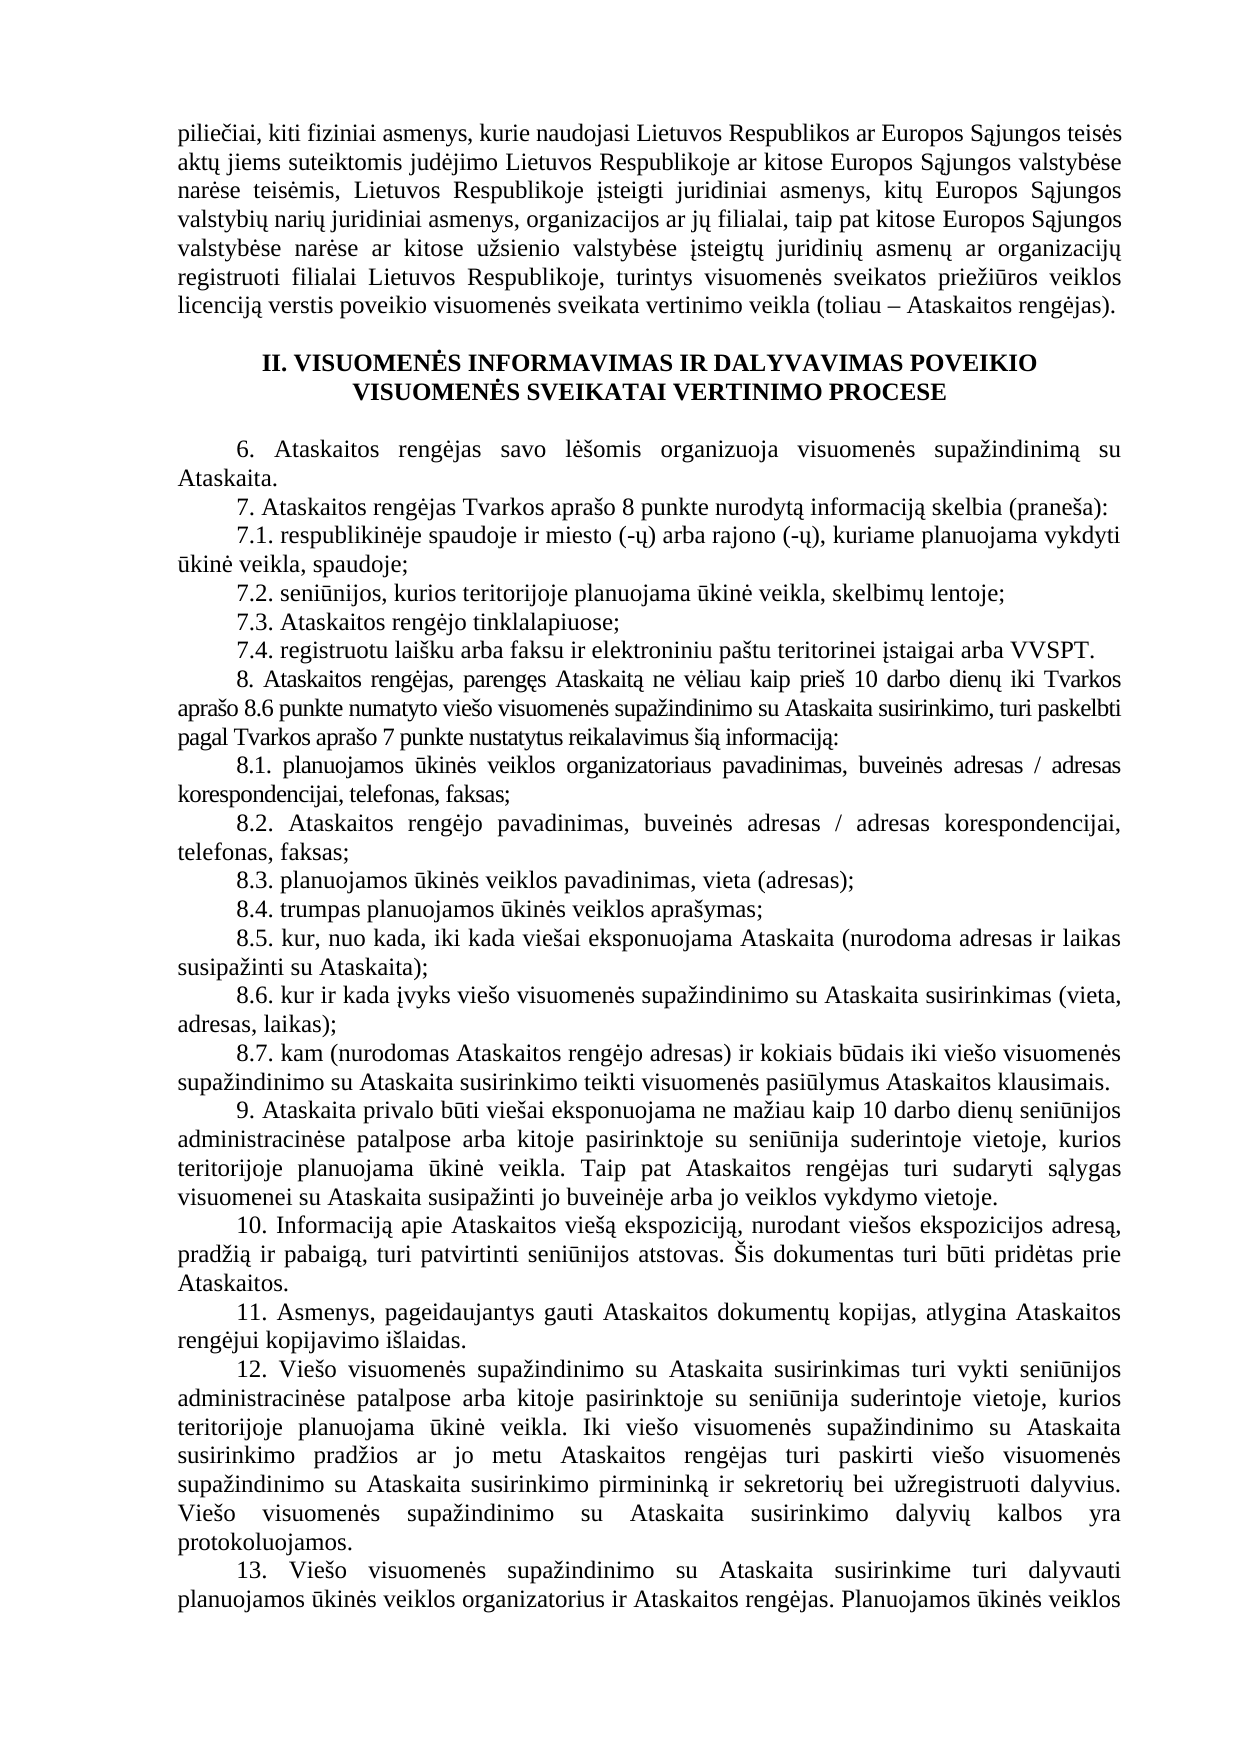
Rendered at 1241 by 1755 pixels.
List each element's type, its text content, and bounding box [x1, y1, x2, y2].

text 8.1. planuojamos ūkinės veiklos organizatoriaus pavadinimas, buveinės adresas / adresas korespondencijai, telefonas, faksas; [177, 751, 1122, 808]
text 9. Ataskaita privalo būti viešai eksponuojama ne mažiau kaip 10 darbo dienų seniūnijos administracinėse patalpose arba kitoje pasirinktoje su seniūnija suderintoje vietoje, kurios teritorijoje planuojama ūkinė veikla. Taip pat Ataskaitos rengėjas turi sudaryti sąlygas visuomenei su Ataskaita susipažinti jo buveinėje arba jo veiklos vykdymo vietoje. [177, 1096, 1122, 1211]
text 8. Ataskaitos rengėjas, parengęs Ataskaitą ne vėliau kaip prieš 10 darbo dienų iki Tvarkos aprašo 8.6 punkte numatyto viešo visuomenės supažindinimo su Ataskaita susirinkimo, turi paskelbti pagal Tvarkos aprašo 7 punkte nustatytus reikalavimus šią informaciją: [177, 664, 1122, 751]
text 7.2. seniūnijos, kurios teritorijoje planuojama ūkinė veikla, skelbimų lentoje; [177, 578, 1122, 607]
text 8.5. kur, nuo kada, iki kada viešai eksponuojama Ataskaita (nurodoma adresas ir laikas susipažinti su Ataskaita); [177, 923, 1122, 981]
text 12. Viešo visuomenės supažindinimo su Ataskaita susirinkimas turi vykti seniūnijos administracinėse patalpose arba kitoje pasirinktoje su seniūnija suderintoje vietoje, kurios teritorijoje planuojama ūkinė veikla. Iki viešo visuomenės supažindinimo su Ataskaita susirinkimo pradžios ar jo metu Ataskaitos rengėjas turi paskirti viešo visuomenės supažindinimo su Ataskaita susirinkimo pirmininką ir sekretorių bei užregistruoti dalyvius. Viešo visuomenės supažindinimo su Ataskaita susirinkimo dalyvių kalbos yra protokoluojamos. [177, 1354, 1122, 1556]
text 11. Asmenys, pageidaujantys gauti Ataskaitos dokumentų kopijas, atlygina Ataskaitos rengėjui kopijavimo išlaidas. [177, 1297, 1122, 1354]
text 6. Ataskaitos rengėjas savo lėšomis organizuoja visuomenės supažindinimą su Ataskaita. [177, 434, 1122, 492]
text 8.4. trumpas planuojamos ūkinės veiklos aprašymas; [177, 894, 1122, 923]
text 8.6. kur ir kada įvyks viešo visuomenės supažindinimo su Ataskaita susirinkimas (vieta, adresas, laikas); [177, 981, 1122, 1038]
text II. VISUOMENĖS INFORMAVIMAS IR DALYVAVIMAS POVEIKIO VISUOMENĖS SVEIKATAI VERTINIMO PROCESE [177, 348, 1122, 406]
text piliečiai, kiti fiziniai asmenys, kurie naudojasi Lietuvos Respublikos ar Europos Sąjungos teisės aktų jiems suteiktomis judėjimo Lietuvos Respublikoje ar kitose Europos Sąjungos valstybėse narėse teisėmis, Lietuvos Respublikoje įsteigti juridiniai asmenys, kitų Europos Sąjungos valstybių narių juridiniai asmenys, organizacijos ar jų filialai, taip pat kitose Europos Sąjungos valstybėse narėse ar kitose užsienio valstybėse įsteigtų juridinių asmenų ar organizacijų registruoti filialai Lietuvos Respublikoje, turintys visuomenės sveikatos priežiūros veiklos licenciją verstis poveikio visuomenės sveikata vertinimo veikla (toliau – Ataskaitos rengėjas). [177, 118, 1122, 319]
text 10. Informaciją apie Ataskaitos viešą ekspoziciją, nurodant viešos ekspozicijos adresą, pradžią ir pabaigą, turi patvirtinti seniūnijos atstovas. Šis dokumentas turi būti pridėtas prie Ataskaitos. [177, 1211, 1122, 1297]
text 7.1. respublikinėje spaudoje ir miesto (-ų) arba rajono (-ų), kuriame planuojama vykdyti ūkinė veikla, spaudoje; [177, 521, 1122, 578]
text 7. Ataskaitos rengėjas Tvarkos aprašo 8 punkte nurodytą informaciją skelbia (praneša): [177, 492, 1122, 521]
text 7.3. Ataskaitos rengėjo tinklalapiuose; [177, 607, 1122, 636]
text 8.3. planuojamos ūkinės veiklos pavadinimas, vieta (adresas); [177, 866, 1122, 894]
text 8.7. kam (nurodomas Ataskaitos rengėjo adresas) ir kokiais būdais iki viešo visuomenės supažindinimo su Ataskaita susirinkimo teikti visuomenės pasiūlymus Ataskaitos klausimais. [177, 1038, 1122, 1096]
text 8.2. Ataskaitos rengėjo pavadinimas, buveinės adresas / adresas korespondencijai, telefonas, faksas; [177, 808, 1122, 866]
text 13. Viešo visuomenės supažindinimo su Ataskaita susirinkime turi dalyvauti planuojamos ūkinės veiklos organizatorius ir Ataskaitos rengėjas. Planuojamos ūkinės veiklos [177, 1556, 1122, 1613]
text 7.4. registruotu laišku arba faksu ir elektroniniu paštu teritorinei įstaigai arba VVSPT. [177, 636, 1122, 664]
